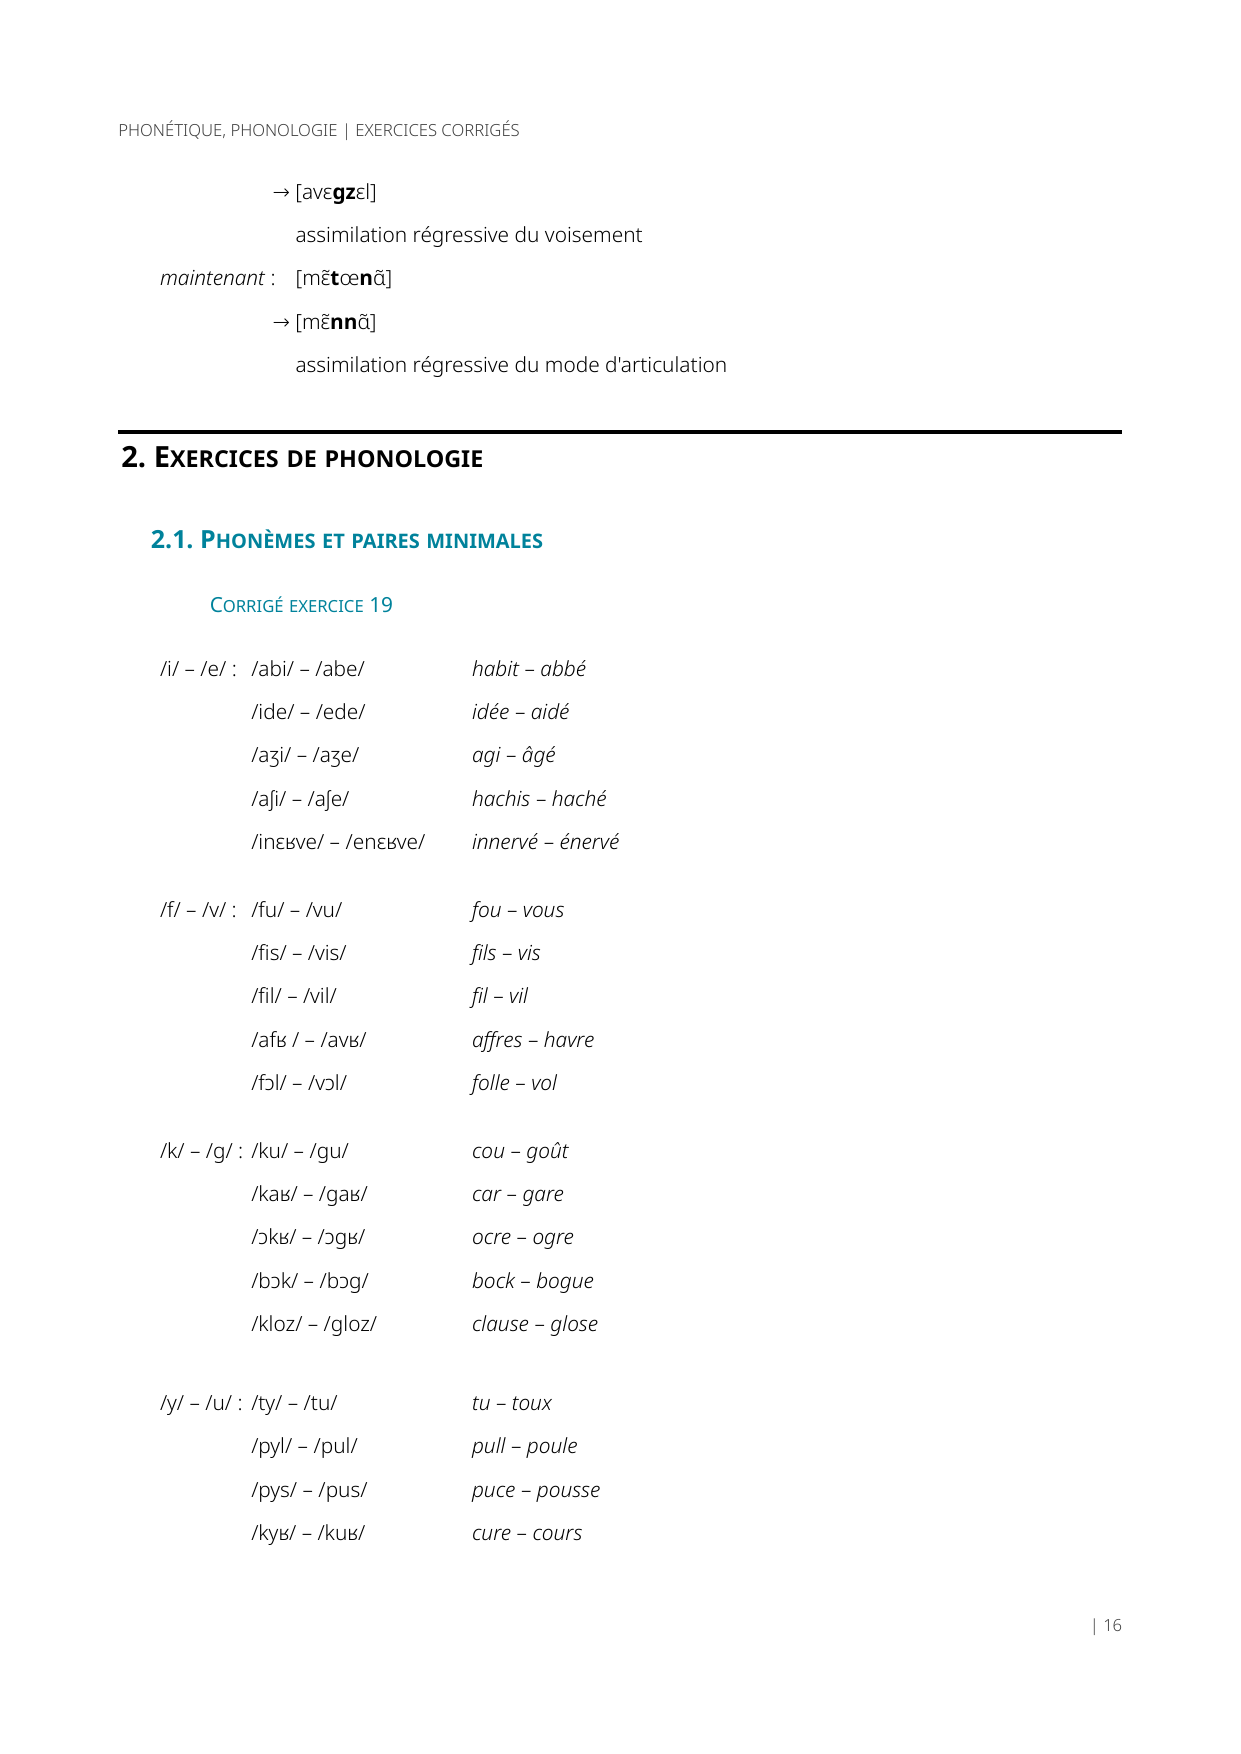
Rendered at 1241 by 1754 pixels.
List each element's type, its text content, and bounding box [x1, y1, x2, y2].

text /ɔkʁ/ – /ɔgʁ/ ocre – ogre [118, 1222, 1122, 1251]
text /kaʁ/ – /gaʁ/ car – gare [118, 1179, 1122, 1208]
text /fɔl/ – /vɔl/ folle – vol [118, 1068, 1122, 1096]
text /ide/ – /ede/ idée – aidé [118, 697, 1122, 726]
text /fil/ – /vil/ fil – vil [118, 982, 1122, 1010]
text /i/ – /e/ : /abi/ – /abe/ habit – abbé [118, 654, 1122, 683]
text assimilation régressive du mode d'articulation [118, 350, 1122, 378]
text maintenant : [mɛ̃tœnɑ̃] [118, 263, 1122, 292]
text /aʃi/ – /aʃe/ hachis – haché [118, 784, 1122, 812]
text /pyl/ – /pul/ pull – poule [118, 1431, 1122, 1460]
text /bɔk/ – /bɔg/ bock – bogue [118, 1266, 1122, 1294]
text → [avɛgzɛl] [118, 177, 1122, 206]
text /y/ – /u/ : /ty/ – /tu/ tu – toux [118, 1388, 1122, 1417]
subtitle Corrigé exercice 19 [207, 587, 1078, 621]
text → [mɛ̃nnɑ̃] [118, 307, 1122, 335]
text /kyʁ/ – /kuʁ/ cure – cours [118, 1518, 1122, 1546]
text /aʒi/ – /aʒe/ agi – âgé [118, 741, 1122, 769]
text /pys/ – /pus/ puce – pousse [118, 1475, 1122, 1503]
subtitle Exercices de phonologie [118, 434, 1122, 479]
text /k/ – /g/ : /ku/ – /gu/ cou – goût [118, 1136, 1122, 1164]
text /inɛʁve/ – /enɛʁve/ innervé – énervé [118, 827, 1122, 856]
text /fis/ – /vis/ fils – vis [118, 938, 1122, 967]
subtitle Phonèmes et paires minimales [148, 519, 1093, 559]
text /kloz/ – /gloz/ clause – glose [118, 1309, 1122, 1337]
text assimilation régressive du voisement [118, 220, 1122, 249]
text /afʁ / – /avʁ/ affres – havre [118, 1025, 1122, 1053]
text /f/ – /v/ : /fu/ – /vu/ fou – vous [118, 895, 1122, 923]
